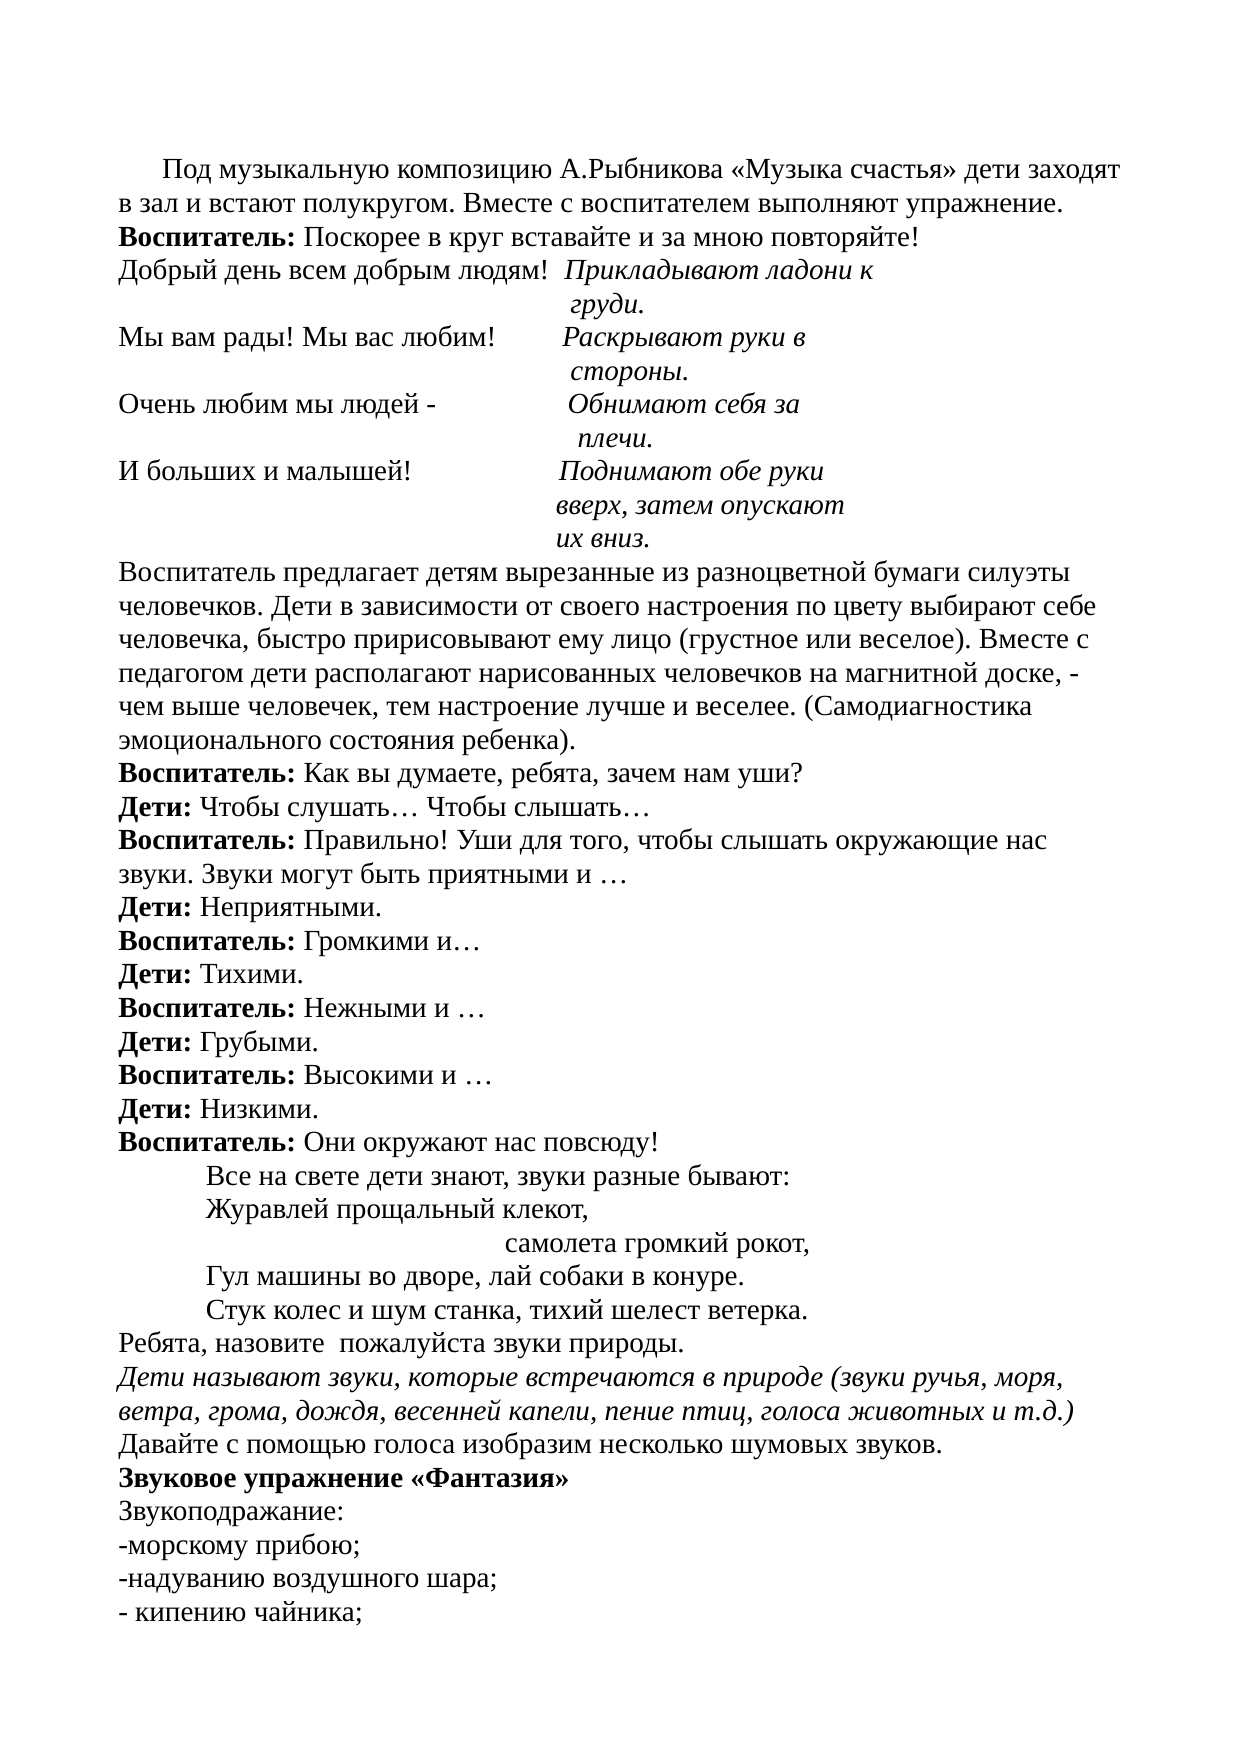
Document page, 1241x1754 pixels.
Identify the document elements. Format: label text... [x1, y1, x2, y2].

text - кипению чайника; [118, 1594, 1122, 1627]
text Дети называют звуки, которые встречаются в природе (звуки ручья, моря, ветра, грома, дождя, весенней капели, пение птиц, голоса животных и т.д.) [118, 1359, 1122, 1426]
text Стук колес и шум станка, тихий шелест ветерка. [118, 1292, 1122, 1326]
text Воспитатель: Как вы думаете, ребята, зачем нам уши? [118, 755, 1122, 789]
text Добрый день всем добрым людям! Прикладывают ладони к [118, 252, 1122, 286]
text Дети: Неприятными. [118, 889, 1122, 923]
text стороны. [118, 353, 1122, 386]
text Дети: Тихими. [118, 957, 1122, 990]
text Ребята, назовите пожалуйста звуки природы. [118, 1326, 1122, 1359]
text Дети: Чтобы слушать… Чтобы слышать… [118, 789, 1122, 822]
text Воспитатель предлагает детям вырезанные из разноцветной бумаги силуэты человечков. Дети в зависимости от своего настроения по цвету выбирают себе человечка, быстро пририсовывают ему лицо (грустное или веселое). Вместе с педагогом дети располагают нарисованных человечков на магнитной доске, - чем выше человечек, тем настроение лучше и веселее. (Самодиагностика эмоционального состояния ребенка). [118, 554, 1122, 755]
text их вниз. [118, 521, 1122, 554]
text Мы вам рады! Мы вас любим! Раскрывают руки в [118, 319, 1122, 353]
text Воспитатель: Правильно! Уши для того, чтобы слышать окружающие нас звуки. Звуки могут быть приятными и … [118, 822, 1122, 889]
text Воспитатель: Нежными и … [118, 990, 1122, 1024]
text Все на свете дети знают, звуки разные бывают: [118, 1158, 1122, 1191]
text Воспитатель: Поскорее в круг вставайте и за мною повторяйте! [118, 219, 1122, 252]
text Воспитатель: Громкими и… [118, 923, 1122, 957]
text плечи. [118, 420, 1122, 453]
text -надуванию воздушного шара; [118, 1560, 1122, 1594]
text -морскому прибою; [118, 1527, 1122, 1560]
text Журавлей прощальный клекот, [118, 1191, 1122, 1225]
text Звуковое упражнение «Фантазия» [118, 1460, 1122, 1493]
text И больших и малышей! Поднимают обе руки [118, 453, 1122, 487]
text Гул машины во дворе, лай собаки в конуре. [118, 1258, 1122, 1292]
text Воспитатель: Высокими и … [118, 1057, 1122, 1091]
text самолета громкий рокот, [118, 1225, 1122, 1258]
text Дети: Низкими. [118, 1091, 1122, 1124]
text Давайте с помощью голоса изобразим несколько шумовых звуков. [118, 1426, 1122, 1460]
text Звукоподражание: [118, 1493, 1122, 1527]
text Очень любим мы людей - Обнимают себя за [118, 386, 1122, 420]
text Под музыкальную композицию А.Рыбникова «Музыка счастья» дети заходят в зал и встают полукругом. Вместе с воспитателем выполняют упражнение. [118, 152, 1122, 219]
text Дети: Грубыми. [118, 1024, 1122, 1057]
text вверх, затем опускают [118, 487, 1122, 521]
text Воспитатель: Они окружают нас повсюду! [118, 1124, 1122, 1158]
text груди. [118, 286, 1122, 319]
